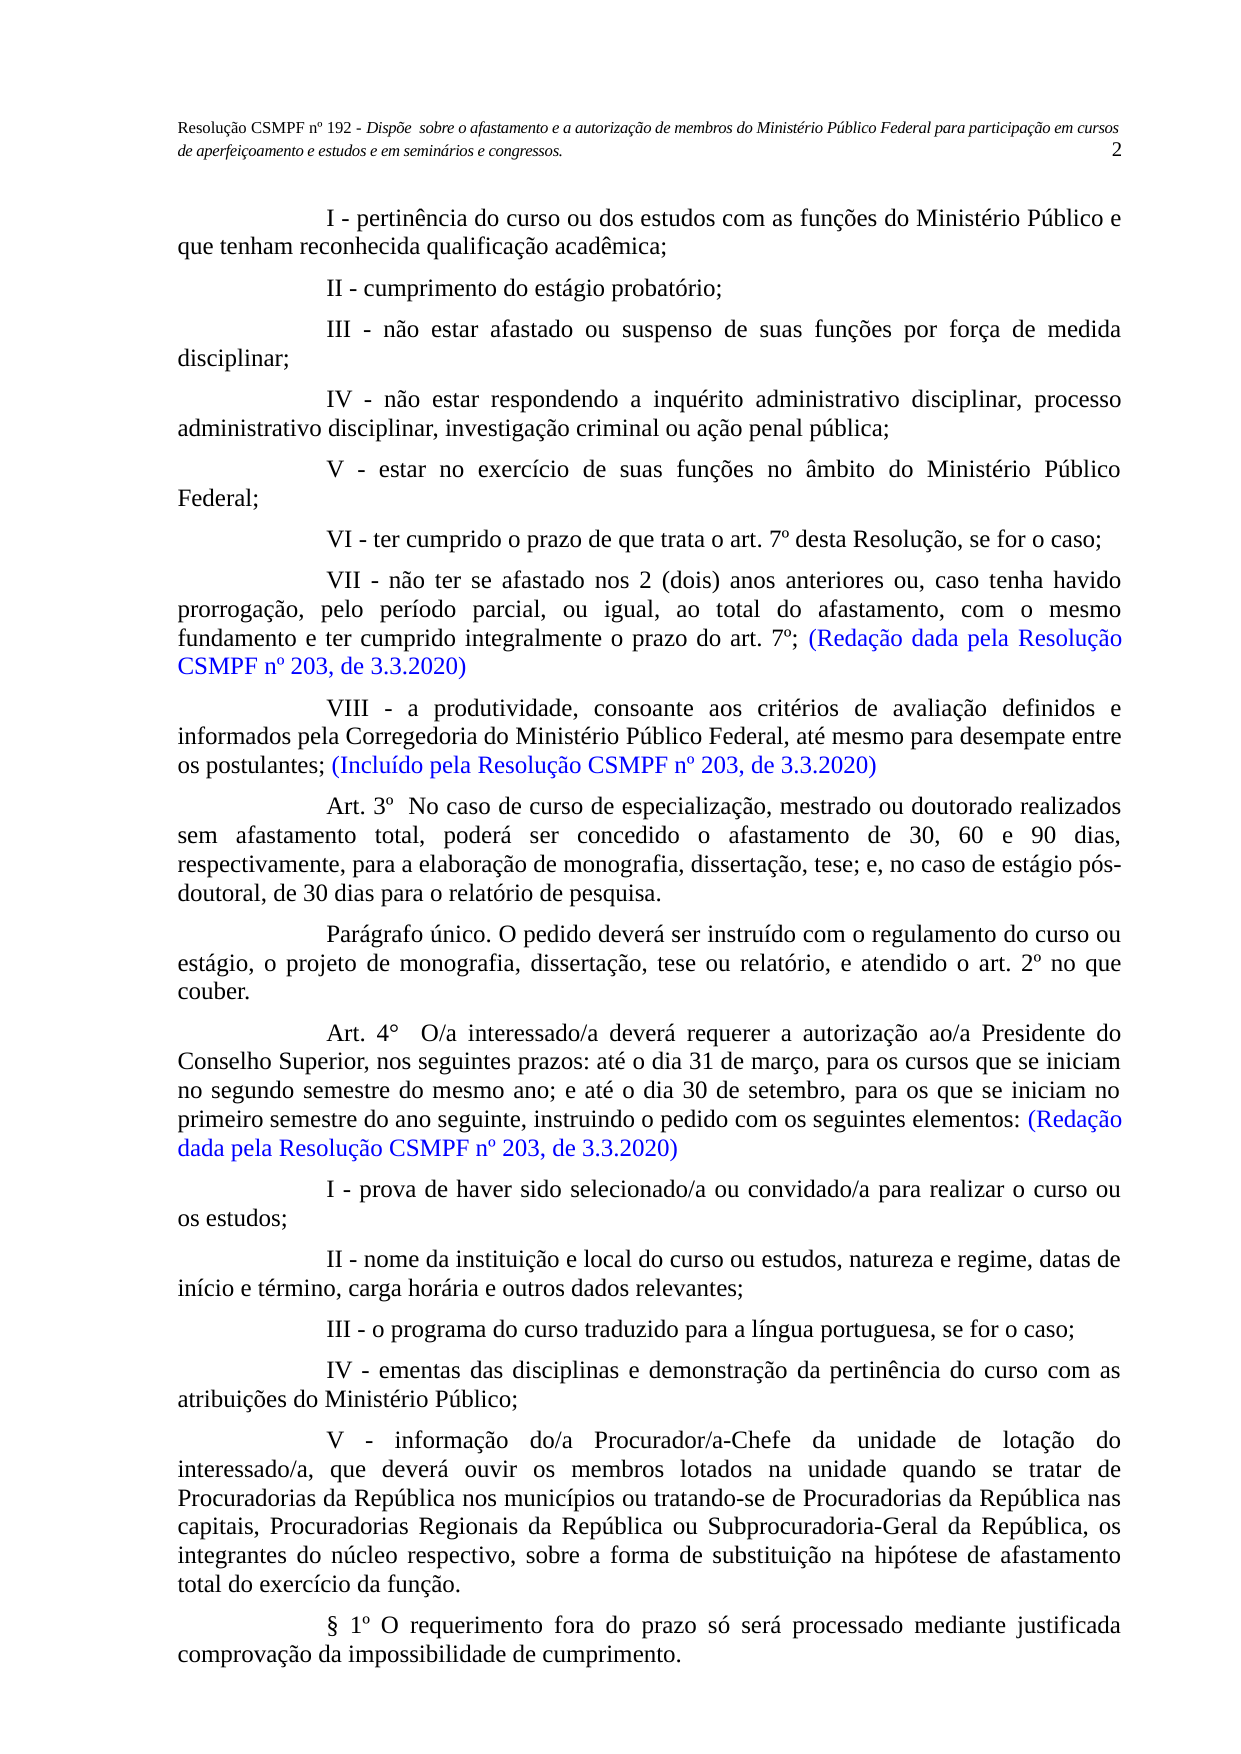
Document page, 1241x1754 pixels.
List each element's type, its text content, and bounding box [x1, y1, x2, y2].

text IV - ementas das disciplinas e demonstração da pertinência do curso com as atribuições do Ministério Público; [177, 1355, 1122, 1413]
text II - cumprimento do estágio probatório; [177, 273, 1122, 301]
text VIII - a produtividade, consoante aos critérios de avaliação definidos e informados pela Corregedoria do Ministério Público Federal, até mesmo para desempate entre os postulantes; (Incluído pela Resolução CSMPF nº 203, de 3.3.2020) [177, 693, 1122, 779]
text II - nome da instituição e local do curso ou estudos, natureza e regime, datas de início e término, carga horária e outros dados relevantes; [177, 1244, 1122, 1301]
text IV - não estar respondendo a inquérito administrativo disciplinar, processo administrativo disciplinar, investigação criminal ou ação penal pública; [177, 384, 1122, 441]
text I - prova de haver sido selecionado/a ou convidado/a para realizar o curso ou os estudos; [177, 1174, 1122, 1231]
text § 1º O requerimento fora do prazo só será processado mediante justificada comprovação da impossibilidade de cumprimento. [177, 1610, 1122, 1668]
text III - o programa do curso traduzido para a língua portuguesa, se for o caso; [177, 1314, 1122, 1343]
text Parágrafo único. O pedido deverá ser instruído com o regulamento do curso ou estágio, o projeto de monografia, dissertação, tese ou relatório, e atendido o art. 2º no que couber. [177, 919, 1122, 1005]
text VII - não ter se afastado nos 2 (dois) anos anteriores ou, caso tenha havido prorrogação, pelo período parcial, ou igual, ao total do afastamento, com o mesmo fundamento e ter cumprido integralmente o prazo do art. 7º; (Redação dada pela Resolução CSMPF nº 203, de 3.3.2020) [177, 565, 1122, 680]
text V - informação do/a Procurador/a-Chefe da unidade de lotação do interessado/a, que deverá ouvir os membros lotados na unidade quando se tratar de Procuradorias da República nos municípios ou tratando-se de Procuradorias da República nas capitais, Procuradorias Regionais da República ou Subprocuradoria-Geral da República, os integrantes do núcleo respectivo, sobre a forma de substituição na hipótese de afastamento total do exercício da função. [177, 1425, 1122, 1598]
text VI - ter cumprido o prazo de que trata o art. 7º desta Resolução, se for o caso; [177, 524, 1122, 553]
text V - estar no exercício de suas funções no âmbito do Ministério Público Federal; [177, 454, 1122, 511]
text I - pertinência do curso ou dos estudos com as funções do Ministério Público e que tenham reconhecida qualificação acadêmica; [177, 203, 1122, 260]
text Art. 3º No caso de curso de especialização, mestrado ou doutorado realizados sem afastamento total, poderá ser concedido o afastamento de 30, 60 e 90 dias, respectivamente, para a elaboração de monografia, dissertação, tese; e, no caso de estágio pós-doutoral, de 30 dias para o relatório de pesquisa. [177, 791, 1122, 906]
text III - não estar afastado ou suspenso de suas funções por força de medida disciplinar; [177, 314, 1122, 371]
text Art. 4° O/a interessado/a deverá requerer a autorização ao/a Presidente do Conselho Superior, nos seguintes prazos: até o dia 31 de março, para os cursos que se iniciam no segundo semestre do mesmo ano; e até o dia 30 de setembro, para os que se iniciam no primeiro semestre do ano seguinte, instruindo o pedido com os seguintes elementos: (Redação dada pela Resolução CSMPF nº 203, de 3.3.2020) [177, 1018, 1122, 1161]
